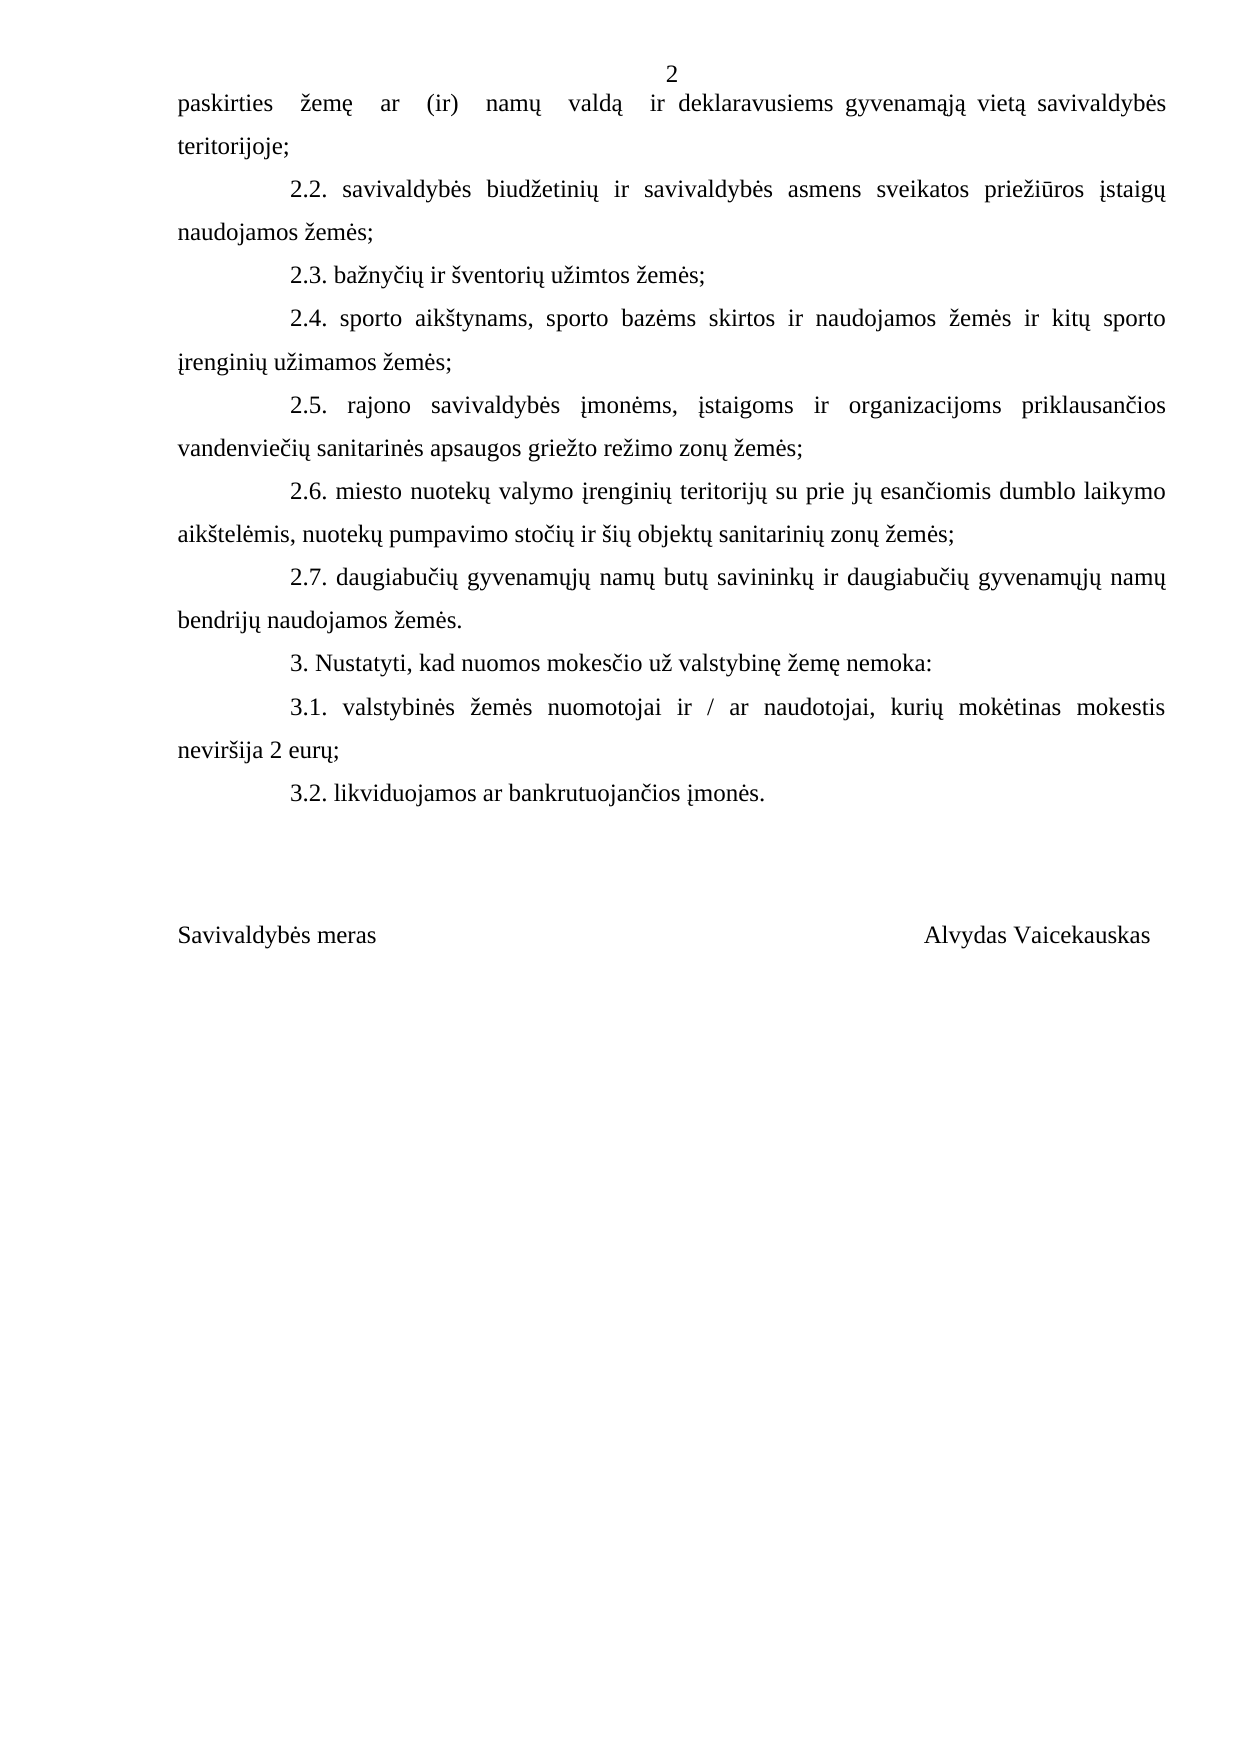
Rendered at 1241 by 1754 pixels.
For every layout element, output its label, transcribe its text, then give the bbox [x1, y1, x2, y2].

text 3.2. likviduojamos ar bankrutuojančios įmonės. [177, 778, 1167, 807]
text 3.1. valstybinės žemės nuomotojai ir / ar naudotojai, kurių mokėtinas mokestis neviršija 2 eurų; [177, 692, 1167, 763]
text 2.7. daugiabučių gyvenamųjų namų butų savininkų ir daugiabučių gyvenamųjų namų bendrijų naudojamos žemės. [177, 562, 1167, 634]
text 2.6. miesto nuotekų valymo įrenginių teritorijų su prie jų esančiomis dumblo laikymo aikštelėmis, nuotekų pumpavimo stočių ir šių objektų sanitarinių zonų žemės; [177, 476, 1167, 548]
text Savivaldybės meras Alvydas Vaicekauskas [177, 920, 1167, 949]
text 2.2. savivaldybės biudžetinių ir savivaldybės asmens sveikatos priežiūros įstaigų naudojamos žemės; [177, 174, 1167, 246]
text paskirties žemę ar (ir) namų valdą ir deklaravusiems gyvenamąją vietą savivaldybės teritorijoje; [177, 88, 1167, 160]
text 3. Nustatyti, kad nuomos mokesčio už valstybinę žemę nemoka: [177, 648, 1167, 677]
text 2.3. bažnyčių ir šventorių užimtos žemės; [177, 260, 1167, 289]
text 2.5. rajono savivaldybės įmonėms, įstaigoms ir organizacijoms priklausančios vandenviečių sanitarinės apsaugos griežto režimo zonų žemės; [177, 390, 1167, 462]
text 2.4. sporto aikštynams, sporto bazėms skirtos ir naudojamos žemės ir kitų sporto įrenginių užimamos žemės; [177, 303, 1167, 375]
